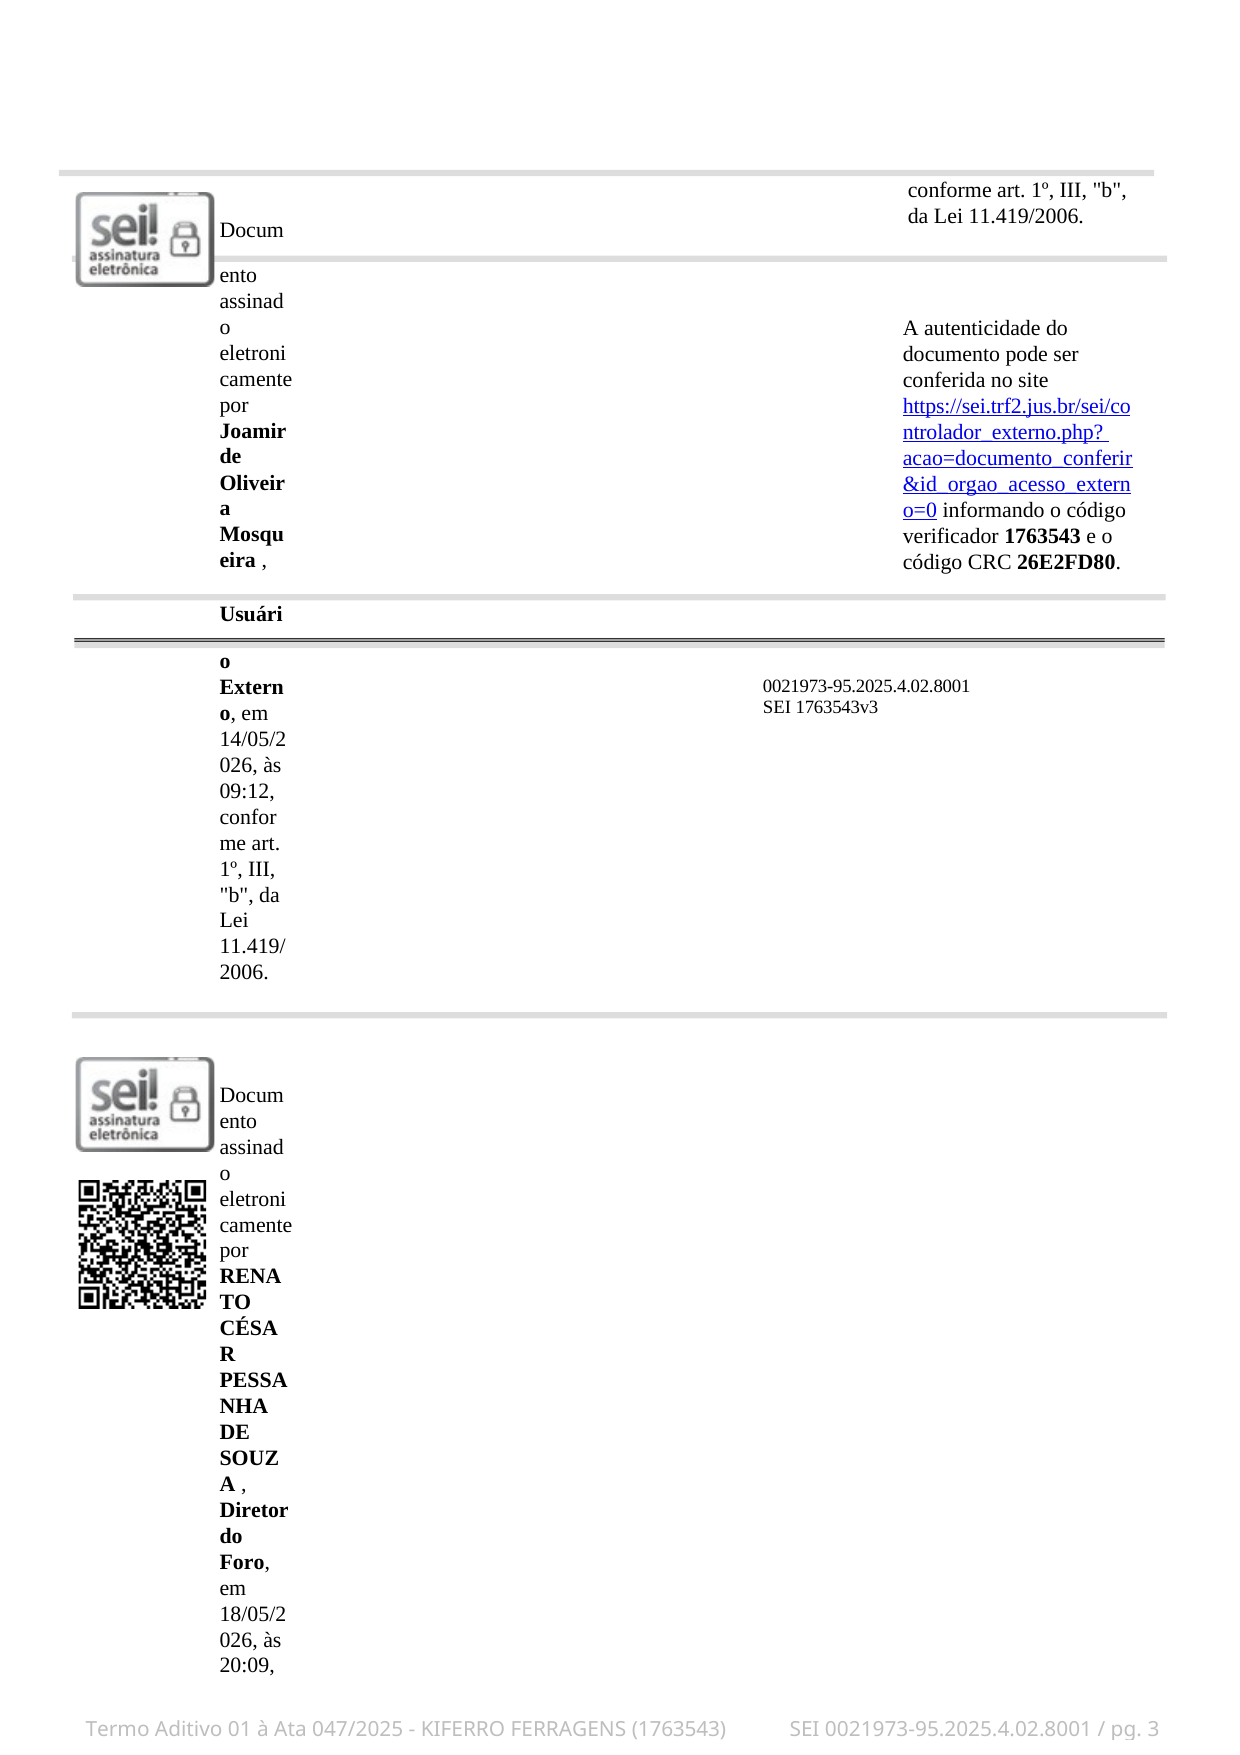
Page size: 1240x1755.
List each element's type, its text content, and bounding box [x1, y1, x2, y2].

text A autenticidade do documento pode ser conferida no site https://sei.trf2.jus.br/sei/controlador_externo.php? acao=documento_conferir&id_orgao_acesso_externo=0 informando o código verificador 1763543 e o código CRC 26E2FD80. [903, 315, 1134, 574]
text Docum [219, 217, 293, 255]
text 0021973-95.2025.4.02.8001 SEI 1763543v3 [763, 675, 1181, 718]
text [908, 146, 1134, 169]
text Documento assinado eletronicamente por RENATO CÉSAR PESSANHA DE SOUZA , Diretor do Foro, em 18/05/2026, às 20:09, [219, 1082, 293, 1678]
text Usuári [219, 601, 293, 637]
text o Externo, em 14/05/2026, às 09:12, conforme art. 1º, III, "b", da Lei 11.419/2006. [219, 649, 293, 984]
text conforme art. 1º, III, "b", da Lei 11.419/2006. [908, 177, 1134, 228]
text ento assinado eletronicamente por Joamir de Oliveira Mosqueira , [219, 262, 293, 594]
